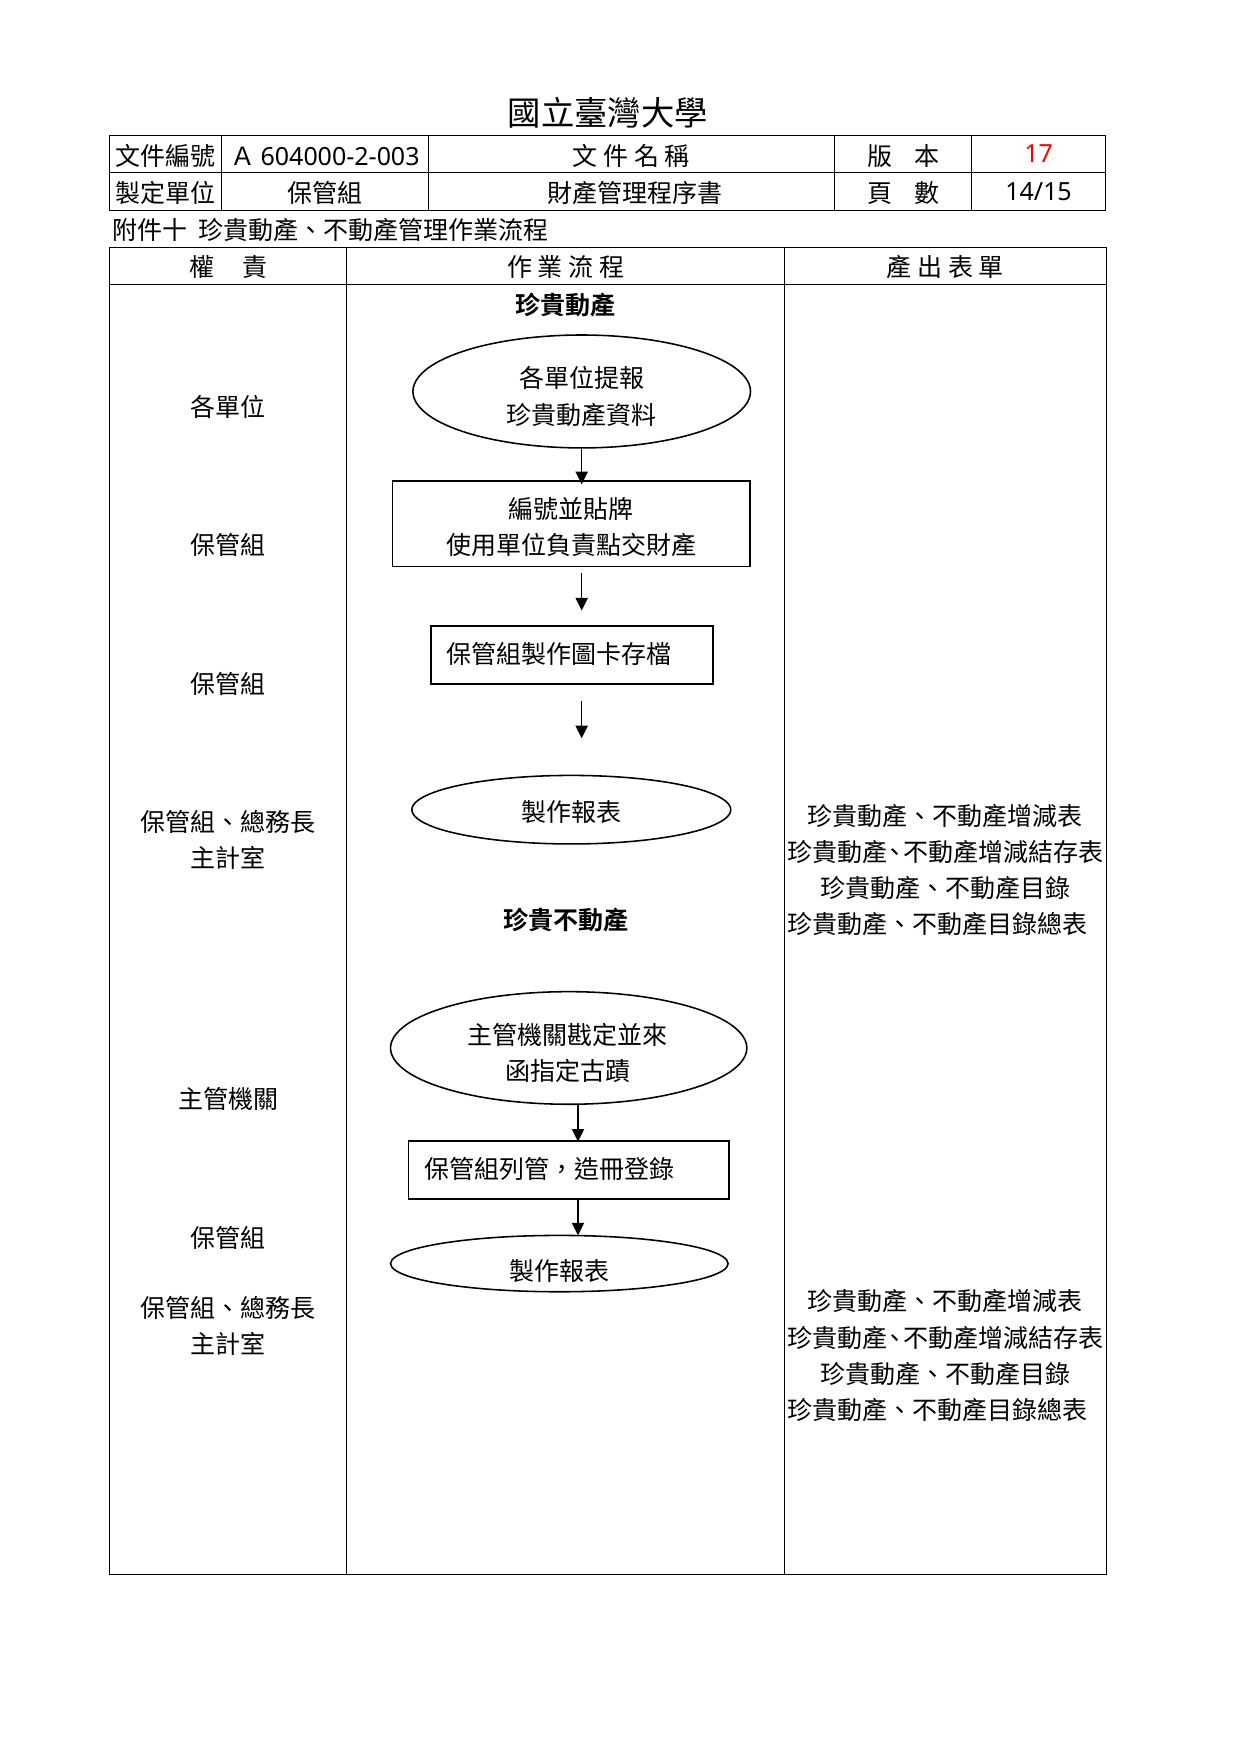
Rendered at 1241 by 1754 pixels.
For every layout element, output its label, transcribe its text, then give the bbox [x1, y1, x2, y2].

table_cell 珍貴動產、不動產增減表 珍貴動產、不動產增減結存表 珍貴動產、不動產目錄 珍貴動產、不動產目錄總表 珍貴動產、不動產增減表 珍貴動產、不動產增減結存表 珍貴動產、不動產目錄 珍貴動產、不動產目錄總表 [785, 285, 1106, 1573]
table_header 文 件 名 稱 [429, 136, 834, 172]
table_cell 製定單位 [110, 173, 221, 209]
table_header 產 出 表 單 [785, 248, 1106, 284]
table_cell 14/15 [972, 173, 1105, 209]
table_header 17 [972, 136, 1105, 172]
table_cell 財產管理程序書 [429, 173, 834, 209]
table_cell 保管組 [222, 173, 428, 209]
table_header 作 業 流 程 [347, 248, 784, 284]
table_header 文件編號 [110, 136, 221, 172]
table_cell 珍貴動產 珍貴不動產 [347, 285, 784, 1573]
text 附件十 珍貴動產、不動產管理作業流程 [112, 211, 1128, 247]
table_cell 頁 數 [835, 173, 971, 209]
table_header 權 責 [110, 248, 346, 284]
text 國立臺灣大學 [87, 87, 1128, 135]
table_header 版 本 [835, 136, 971, 172]
table_cell 各單位 保管組 保管組 保管組、總務長 主計室 主管機關 保管組 保管組、總務長 主計室 [110, 285, 346, 1573]
table_header Ａ604000-2-003 [222, 136, 428, 172]
